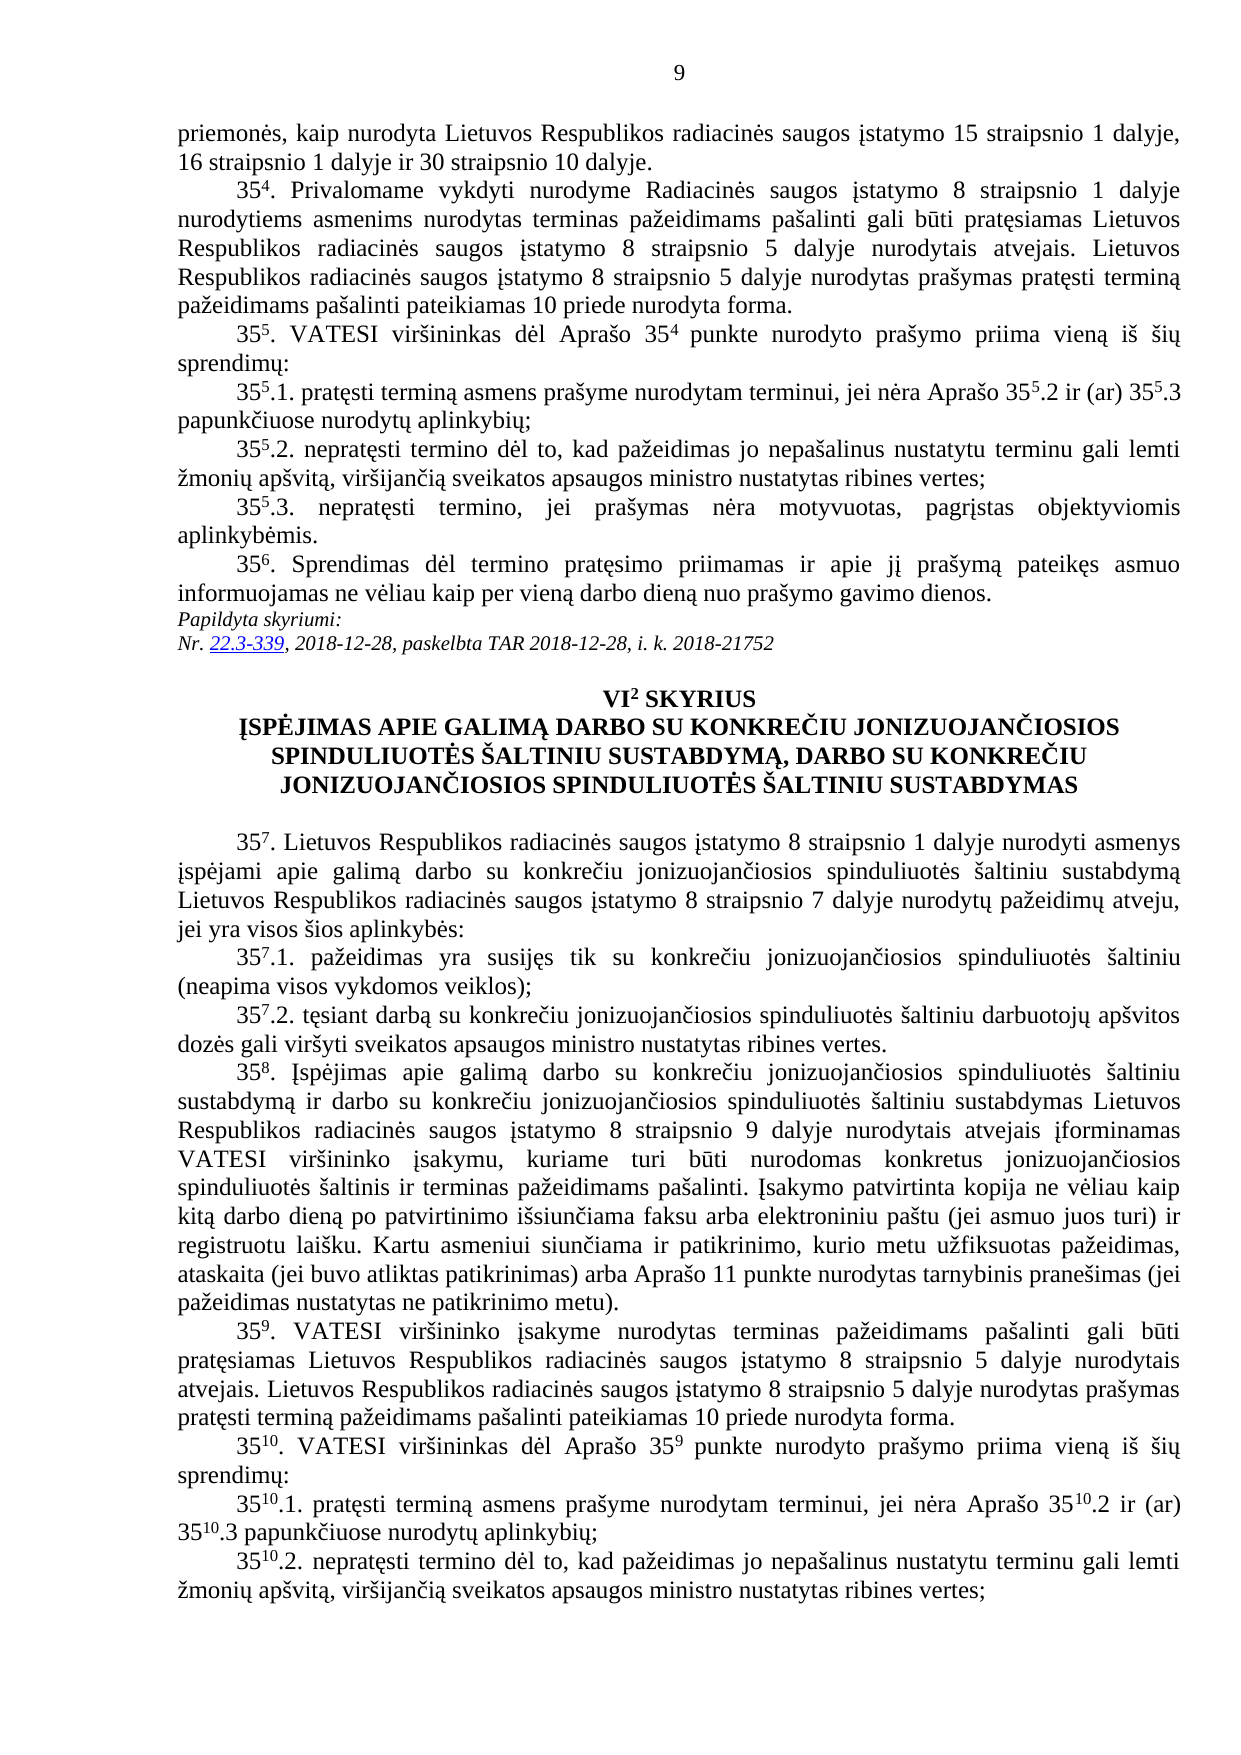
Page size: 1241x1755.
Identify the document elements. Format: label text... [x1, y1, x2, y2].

text 357. Lietuvos Respublikos radiacinės saugos įstatymo 8 straipsnio 1 dalyje nurodyti asmenys įspėjami apie galimą darbo su konkrečiu jonizuojančiosios spinduliuotės šaltiniu sustabdymą Lietuvos Respublikos radiacinės saugos įstatymo 8 straipsnio 7 dalyje nurodytų pažeidimų atveju, jei yra visos šios aplinkybės: [177, 827, 1181, 942]
text Papildyta skyriumi: [177, 607, 1181, 631]
text ĮSPĖJIMAS APIE GALIMĄ DARBO SU KONKREČIU JONIZUOJANČIOSIOS SPINDULIUOTĖS ŠALTINIU SUSTABDYMĄ, DARBO SU KONKREČIU JONIZUOJANČIOSIOS SPINDULIUOTĖS ŠALTINIU SUSTABDYMAS [177, 712, 1181, 799]
text 355.2. nepratęsti termino dėl to, kad pažeidimas jo nepašalinus nustatytu terminu gali lemti žmonių apšvitą, viršijančią sveikatos apsaugos ministro nustatytas ribines vertes; [177, 434, 1181, 492]
text 358. Įspėjimas apie galimą darbo su konkrečiu jonizuojančiosios spinduliuotės šaltiniu sustabdymą ir darbo su konkrečiu jonizuojančiosios spinduliuotės šaltiniu sustabdymas Lietuvos Respublikos radiacinės saugos įstatymo 8 straipsnio 9 dalyje nurodytais atvejais įforminamas VATESI viršininko įsakymu, kuriame turi būti nurodomas konkretus jonizuojančiosios spinduliuotės šaltinis ir terminas pažeidimams pašalinti. Įsakymo patvirtinta kopija ne vėliau kaip kitą darbo dieną po patvirtinimo išsiunčiama faksu arba elektroniniu paštu (jei asmuo juos turi) ir registruotu laišku. Kartu asmeniui siunčiama ir patikrinimo, kurio metu užfiksuotas pažeidimas, ataskaita (jei buvo atliktas patikrinimas) arba Aprašo 11 punkte nurodytas tarnybinis pranešimas (jei pažeidimas nustatytas ne patikrinimo metu). [177, 1057, 1181, 1316]
text 354. Privalomame vykdyti nurodyme Radiacinės saugos įstatymo 8 straipsnio 1 dalyje nurodytiems asmenims nurodytas terminas pažeidimams pašalinti gali būti pratęsiamas Lietuvos Respublikos radiacinės saugos įstatymo 8 straipsnio 5 dalyje nurodytais atvejais. Lietuvos Respublikos radiacinės saugos įstatymo 8 straipsnio 5 dalyje nurodytas prašymas pratęsti terminą pažeidimams pašalinti pateikiamas 10 priede nurodyta forma. [177, 176, 1181, 319]
text 355.3. nepratęsti termino, jei prašymas nėra motyvuotas, pagrįstas objektyviomis aplinkybėmis. [177, 492, 1181, 549]
text 359. VATESI viršininko įsakyme nurodytas terminas pažeidimams pašalinti gali būti pratęsiamas Lietuvos Respublikos radiacinės saugos įstatymo 8 straipsnio 5 dalyje nurodytais atvejais. Lietuvos Respublikos radiacinės saugos įstatymo 8 straipsnio 5 dalyje nurodytas prašymas pratęsti terminą pažeidimams pašalinti pateikiamas 10 priede nurodyta forma. [177, 1316, 1181, 1431]
text 3510. VATESI viršininkas dėl Aprašo 359 punkte nurodyto prašymo priima vieną iš šių sprendimų: [177, 1431, 1181, 1489]
text Nr. 22.3-339, 2018-12-28, paskelbta TAR 2018-12-28, i. k. 2018-21752 [177, 631, 1181, 655]
text 355. VATESI viršininkas dėl Aprašo 354 punkte nurodyto prašymo priima vieną iš šių sprendimų: [177, 319, 1181, 377]
text 3510.1. pratęsti terminą asmens prašyme nurodytam terminui, jei nėra Aprašo 3510.2 ir (ar) 3510.3 papunkčiuose nurodytų aplinkybių; [177, 1489, 1181, 1546]
text 355.1. pratęsti terminą asmens prašyme nurodytam terminui, jei nėra Aprašo 355.2 ir (ar) 355.3 papunkčiuose nurodytų aplinkybių; [177, 377, 1181, 434]
text 357.1. pažeidimas yra susijęs tik su konkrečiu jonizuojančiosios spinduliuotės šaltiniu (neapima visos vykdomos veiklos); [177, 942, 1181, 1000]
text 357.2. tęsiant darbą su konkrečiu jonizuojančiosios spinduliuotės šaltiniu darbuotojų apšvitos dozės gali viršyti sveikatos apsaugos ministro nustatytas ribines vertes. [177, 1000, 1181, 1057]
text VI2 SKYRIUS [177, 684, 1181, 712]
text priemonės, kaip nurodyta Lietuvos Respublikos radiacinės saugos įstatymo 15 straipsnio 1 dalyje, 16 straipsnio 1 dalyje ir 30 straipsnio 10 dalyje. [177, 118, 1181, 176]
text 356. Sprendimas dėl termino pratęsimo priimamas ir apie jį prašymą pateikęs asmuo informuojamas ne vėliau kaip per vieną darbo dieną nuo prašymo gavimo dienos. [177, 549, 1181, 607]
text 3510.2. nepratęsti termino dėl to, kad pažeidimas jo nepašalinus nustatytu terminu gali lemti žmonių apšvitą, viršijančią sveikatos apsaugos ministro nustatytas ribines vertes; [177, 1546, 1181, 1604]
